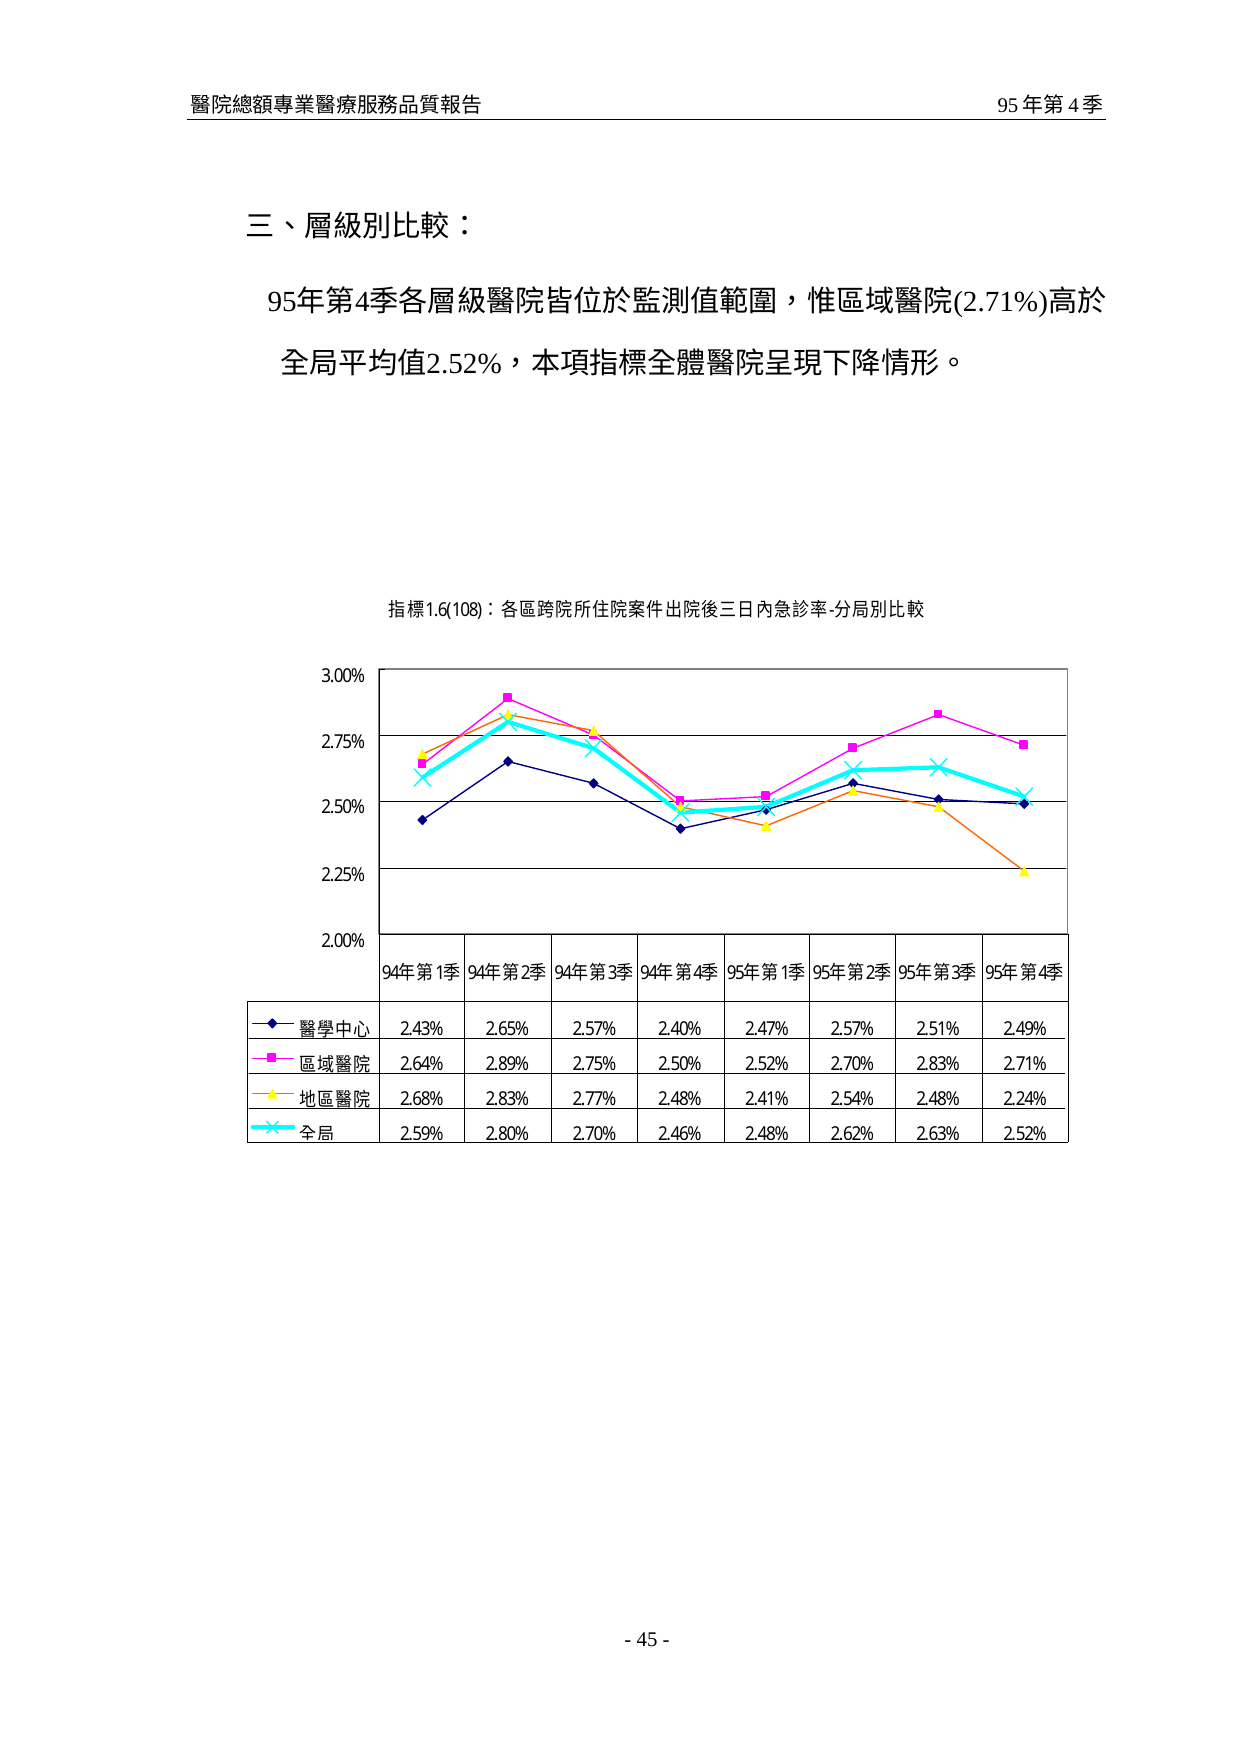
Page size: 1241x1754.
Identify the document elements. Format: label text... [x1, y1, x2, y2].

text 三、層級別比較： [187, 182, 1106, 244]
text 95年第4季各層級醫院皆位於監測值範圍，惟區域醫院(2.71%)高於全局平均值2.52%，本項指標全體醫院呈現下降情形。 [245, 257, 1106, 382]
